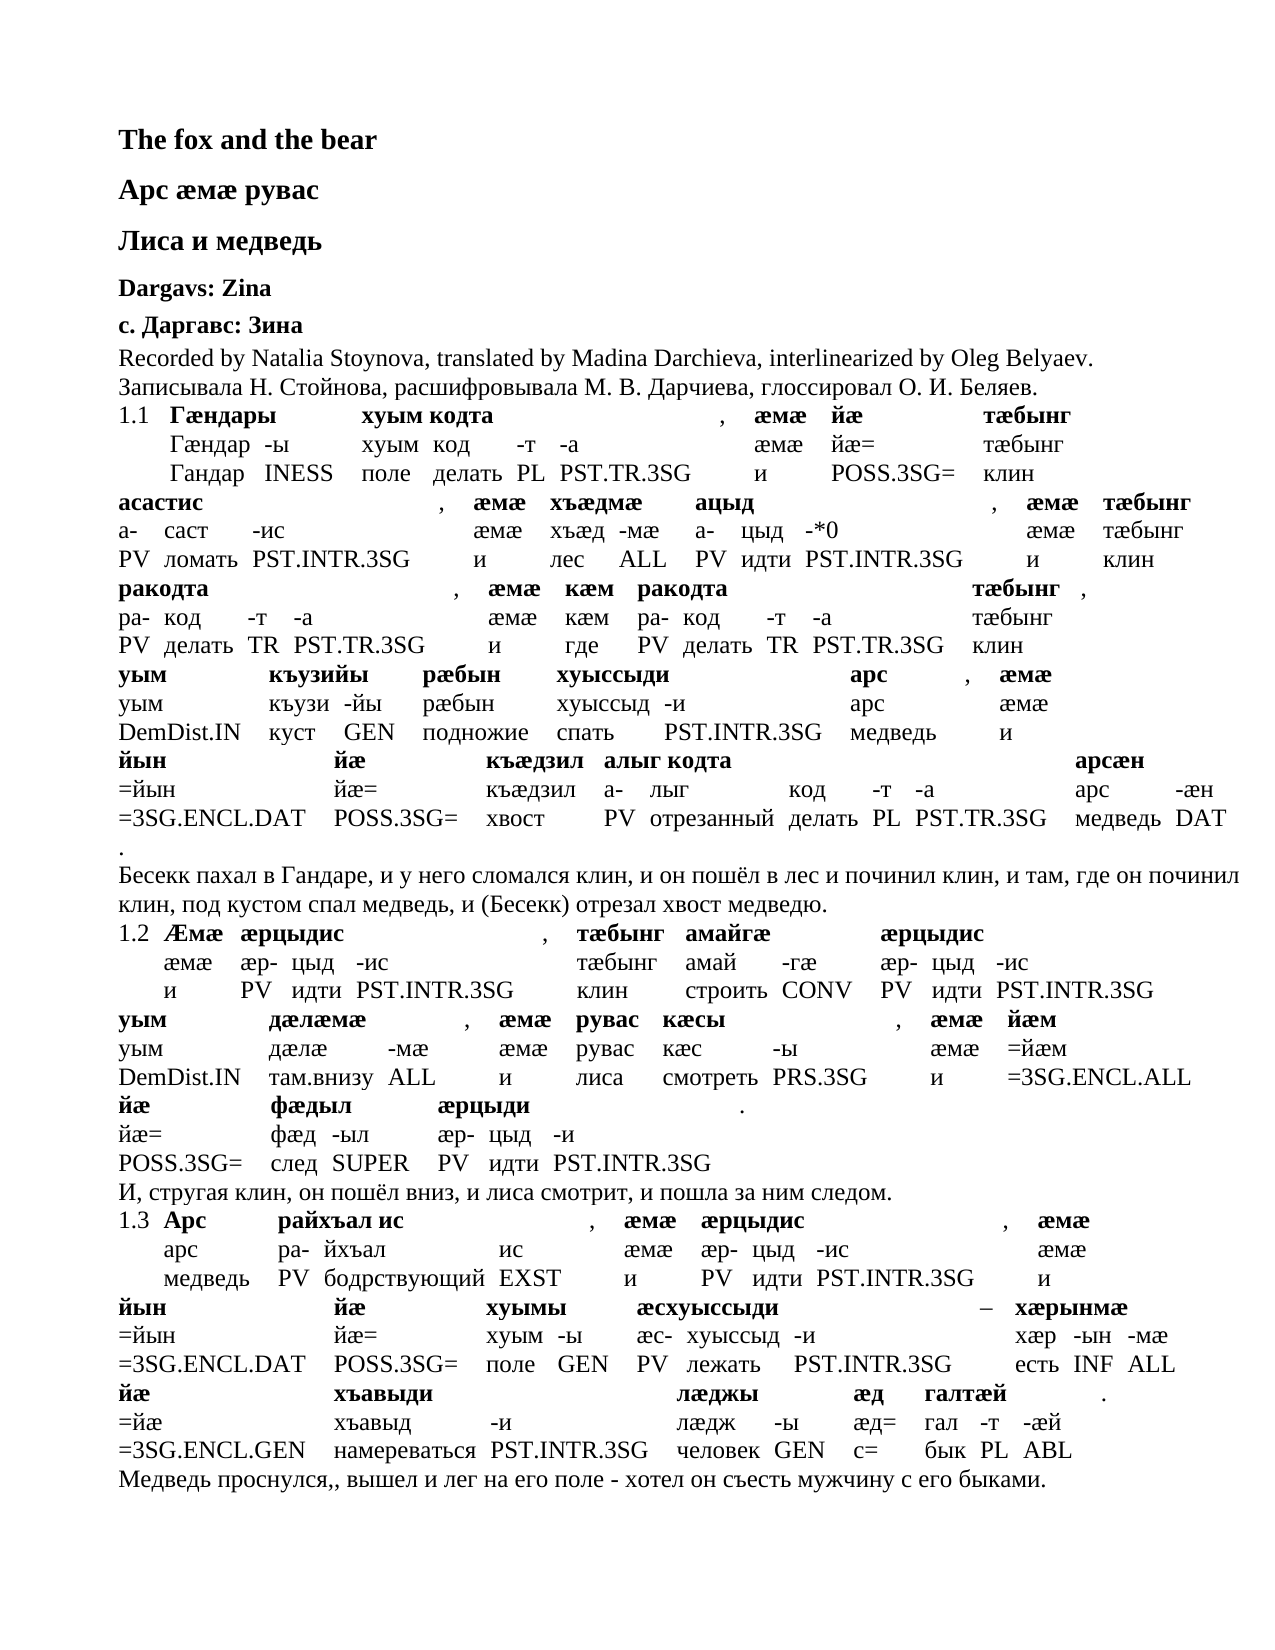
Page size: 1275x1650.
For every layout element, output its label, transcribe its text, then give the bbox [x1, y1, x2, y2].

text цыд [488, 1119, 539, 1148]
text -и [794, 1320, 952, 1349]
text PST.TR.3SG [812, 630, 944, 659]
text рувас [576, 1033, 635, 1062]
text PST.INTR.3SG [252, 544, 411, 573]
text хуыссыд [556, 688, 650, 717]
text 1.2 [118, 918, 149, 947]
text CONV [782, 975, 853, 1004]
text -ыл [332, 1119, 409, 1148]
text -мæ [618, 515, 667, 544]
text æр- [880, 947, 918, 975]
text уым [118, 659, 255, 688]
text -ы [557, 1320, 609, 1349]
text TR [766, 630, 798, 659]
text а- [604, 774, 636, 803]
text POSS.3SG= [333, 803, 458, 832]
text уым [118, 1033, 241, 1062]
text -æн [1175, 774, 1227, 803]
text -ис [816, 1234, 975, 1263]
text GEN [557, 1349, 609, 1378]
text æмæ [930, 1004, 993, 1033]
text =3SG.ENCL.DAT [118, 1349, 306, 1378]
text , [589, 1205, 610, 1234]
text -ын [1073, 1320, 1113, 1349]
text хуыссыди [556, 659, 836, 688]
text æмæ [999, 688, 1048, 717]
text и [473, 544, 522, 573]
text PV [437, 1148, 475, 1177]
text человек [676, 1435, 760, 1464]
text къæдзил [486, 774, 576, 803]
text поле [361, 458, 419, 487]
text Медведь проснулся,, вышел и лег на его поле - хотел он съесть мужчину с его быками. [118, 1464, 1249, 1493]
text фæдыл [270, 1090, 423, 1119]
text -и [664, 688, 822, 717]
text арс [850, 659, 951, 688]
text смотреть [662, 1062, 759, 1090]
text клин [983, 458, 1064, 487]
text , [1080, 573, 1101, 602]
text -а [293, 602, 425, 630]
text æмæ [624, 1205, 687, 1234]
text тæбынг [972, 602, 1053, 630]
text PV [636, 1349, 673, 1378]
text цыд [291, 947, 342, 975]
text =йын [118, 774, 306, 803]
text -т [516, 429, 546, 458]
text PV [637, 630, 669, 659]
text PL [980, 1435, 1009, 1464]
text йæ [333, 1292, 472, 1320]
text арс [850, 688, 937, 717]
text подножие [422, 717, 529, 745]
text =йæм [1007, 1033, 1192, 1062]
text тæбынг [972, 573, 1067, 602]
text дæлæ [269, 1033, 374, 1062]
text , [453, 573, 474, 602]
text PST.INTR.3SG [805, 544, 963, 573]
text -а [812, 602, 944, 630]
text цыд [932, 947, 982, 975]
text йын [118, 745, 320, 774]
text и [754, 458, 803, 487]
text хъавыди [333, 1378, 663, 1407]
text -ис [356, 947, 514, 975]
text идти [488, 1148, 539, 1177]
text æмæ [473, 515, 522, 544]
text делать [683, 630, 753, 659]
text тæбынг [1103, 515, 1184, 544]
text , [464, 1004, 485, 1033]
text кæсы [662, 1004, 882, 1033]
text -æй [1023, 1407, 1073, 1435]
text кæм [565, 573, 623, 602]
text INESS [264, 458, 334, 487]
text -йы [343, 688, 395, 717]
text PV [695, 544, 727, 573]
text æсхуыссыди [636, 1292, 966, 1320]
text , [1002, 1205, 1023, 1234]
text TR [247, 630, 279, 659]
text и [488, 630, 537, 659]
text PV [278, 1263, 310, 1292]
text PST.TR.3SG [915, 803, 1047, 832]
text PST.INTR.3SG [816, 1263, 975, 1292]
text лыг [649, 774, 775, 803]
text арс [1075, 774, 1161, 803]
text æмæ [1026, 487, 1089, 515]
text ра- [278, 1234, 310, 1263]
text -т [247, 602, 279, 630]
title The fox and the bear [118, 122, 1249, 156]
text с= [853, 1435, 897, 1464]
text æрцыдис [240, 918, 528, 947]
text и [163, 975, 212, 1004]
text , [895, 1004, 916, 1033]
text хъавыд [333, 1407, 476, 1435]
text амайгæ [685, 918, 866, 947]
text ALL [1127, 1349, 1176, 1378]
text идти [752, 1263, 802, 1292]
text PV [880, 975, 918, 1004]
text æмæ [624, 1234, 673, 1263]
text æс- [636, 1320, 673, 1349]
text рувас [576, 1004, 648, 1033]
text ALL [388, 1062, 436, 1090]
text -и [490, 1407, 649, 1435]
text тæбынг [1103, 487, 1197, 515]
text тæбынг [577, 947, 657, 975]
text -*0 [805, 515, 963, 544]
text хъæд [550, 515, 605, 544]
text PST.INTR.3SG [794, 1349, 952, 1378]
text амай [685, 947, 768, 975]
text код [433, 429, 503, 458]
text Recorded by Natalia Stoynova, translated by Madina Darchieva, interlinearized by Oleg Belyaev. [118, 343, 1249, 372]
text -гæ [782, 947, 853, 975]
text йхъал [323, 1234, 485, 1263]
text хъæдмæ [550, 487, 681, 515]
text ракодта [637, 573, 958, 602]
text , [542, 918, 563, 947]
text где [565, 630, 609, 659]
text -т [980, 1407, 1009, 1435]
text алыг кодта [604, 745, 1061, 774]
text EXST [499, 1263, 561, 1292]
text ис [499, 1234, 561, 1263]
text и [999, 717, 1048, 745]
text PST.INTR.3SG [356, 975, 514, 1004]
text лæдж [676, 1407, 760, 1435]
text Арс [163, 1205, 264, 1234]
text æмæ [1026, 515, 1075, 544]
text ра- [637, 602, 669, 630]
text фæд [270, 1119, 318, 1148]
text йын [118, 1292, 320, 1320]
text дæлæмæ [269, 1004, 450, 1033]
text =3SG.ENCL.ALL [1007, 1062, 1192, 1090]
text хæрынмæ [1015, 1292, 1190, 1320]
text -а [559, 429, 691, 458]
text хуым [486, 1320, 543, 1349]
text къæдзил [486, 745, 590, 774]
text арсæн [1075, 745, 1241, 774]
text йæ [831, 400, 969, 429]
text Dargavs: Zina [118, 273, 1249, 302]
text уым [118, 1004, 255, 1033]
text идти [932, 975, 982, 1004]
text кæс [662, 1033, 759, 1062]
text делать [788, 803, 858, 832]
text æмæ [499, 1033, 548, 1062]
text идти [291, 975, 342, 1004]
text PV [118, 544, 150, 573]
text -ы [772, 1033, 868, 1062]
text йæ= [118, 1119, 243, 1148]
text там.внизу [269, 1062, 374, 1090]
text спать [556, 717, 650, 745]
text делать [164, 630, 234, 659]
text тæбынг [983, 400, 1078, 429]
text уым [118, 688, 241, 717]
text ломать [164, 544, 238, 573]
text лæджы [676, 1378, 839, 1407]
text код [788, 774, 858, 803]
text PV [701, 1263, 738, 1292]
text арс [163, 1234, 250, 1263]
text хуымы [486, 1292, 623, 1320]
text -ы [264, 429, 334, 458]
text бык [924, 1435, 966, 1464]
text GEN [343, 717, 395, 745]
text – [980, 1292, 1001, 1320]
text хуым кодта [361, 400, 705, 429]
text æрцыди [437, 1090, 725, 1119]
text PST.INTR.3SG [490, 1435, 649, 1464]
text гал [924, 1407, 966, 1435]
text йæм [1007, 1004, 1206, 1033]
text INF [1073, 1349, 1113, 1378]
text и [499, 1062, 548, 1090]
text след [270, 1148, 318, 1177]
text , [438, 487, 459, 515]
text PST.TR.3SG [293, 630, 425, 659]
text -т [766, 602, 798, 630]
text POSS.3SG= [831, 458, 955, 487]
text Гандар [169, 458, 250, 487]
text æр- [701, 1234, 738, 1263]
text =3SG.ENCL.DAT [118, 803, 306, 832]
text DemDist.IN [118, 1062, 241, 1090]
text код [683, 602, 753, 630]
text бодрствующий [323, 1263, 485, 1292]
text =йæ [118, 1407, 306, 1435]
text ALL [618, 544, 667, 573]
text и [1026, 544, 1075, 573]
text æмæ [754, 400, 817, 429]
text асастис [118, 487, 424, 515]
text хвост [486, 803, 576, 832]
text =йын [118, 1320, 306, 1349]
text Æмæ [163, 918, 226, 947]
text POSS.3SG= [333, 1349, 458, 1378]
text PST.INTR.3SG [996, 975, 1154, 1004]
text поле [486, 1349, 543, 1378]
text и [624, 1263, 673, 1292]
text æмæ [754, 429, 803, 458]
text -мæ [1127, 1320, 1176, 1349]
text И, стругая клин, он пошёл вниз, и лиса смотрит, и пошла за ним следом. [118, 1177, 1249, 1205]
text PV [604, 803, 636, 832]
text PL [872, 803, 901, 832]
text медведь [850, 717, 937, 745]
title Арс æмæ рувас [118, 172, 1249, 206]
text клин [577, 975, 657, 1004]
text хæр [1015, 1320, 1059, 1349]
text æд [853, 1378, 911, 1407]
text æмæ [499, 1004, 562, 1033]
text ацыд [695, 487, 977, 515]
text саст [164, 515, 238, 544]
text галтæй [924, 1378, 1087, 1407]
text æмæ [1037, 1234, 1086, 1263]
text PL [516, 458, 546, 487]
text идти [741, 544, 791, 573]
text медведь [163, 1263, 250, 1292]
text PV [240, 975, 278, 1004]
text къузийы [269, 659, 409, 688]
text -и [553, 1119, 711, 1148]
text æмæ [488, 573, 551, 602]
text йæ= [831, 429, 955, 458]
text -т [872, 774, 901, 803]
text Гæндар [169, 429, 250, 458]
text къузи [269, 688, 330, 717]
text PV [118, 630, 150, 659]
text ракодта [118, 573, 439, 602]
text , [964, 659, 985, 688]
text æр- [437, 1119, 475, 1148]
text намереваться [333, 1435, 476, 1464]
text с. Даргавс: Зина [118, 310, 1249, 339]
text PRS.3SG [772, 1062, 868, 1090]
text лиса [576, 1062, 635, 1090]
text йæ= [333, 1320, 458, 1349]
text а- [118, 515, 150, 544]
text æрцыдис [701, 1205, 989, 1234]
text æмæ [930, 1033, 979, 1062]
text PST.INTR.3SG [664, 717, 822, 745]
text , [719, 400, 740, 429]
text лес [550, 544, 605, 573]
text есть [1015, 1349, 1059, 1378]
text хуыссыд [686, 1320, 780, 1349]
text цыд [752, 1234, 802, 1263]
text . [1101, 1378, 1122, 1407]
text -ис [996, 947, 1154, 975]
text GEN [774, 1435, 825, 1464]
text æд= [853, 1407, 897, 1435]
text ABL [1023, 1435, 1073, 1464]
text строить [685, 975, 768, 1004]
text æмæ [163, 947, 212, 975]
text SUPER [332, 1148, 409, 1177]
text Бесекк пахал в Гандаре, и у него сломался клин, и он пошёл в лес и починил клин, и там, где он починил клин, под кустом спал медведь, и (Бесекк) отрезал хвост медведю. [118, 860, 1249, 918]
text -ис [252, 515, 411, 544]
text , [991, 487, 1012, 515]
text æр- [240, 947, 278, 975]
text тæбынг [983, 429, 1064, 458]
text делать [433, 458, 503, 487]
text -мæ [388, 1033, 436, 1062]
text PST.INTR.3SG [553, 1148, 711, 1177]
text йæ [333, 745, 472, 774]
text рæбын [422, 659, 543, 688]
text лежать [686, 1349, 780, 1378]
text æмæ [488, 602, 537, 630]
text кæм [565, 602, 609, 630]
text DAT [1175, 803, 1227, 832]
text æмæ [473, 487, 536, 515]
text 1.1 [118, 400, 149, 429]
text а- [695, 515, 727, 544]
text æмæ [1037, 1205, 1100, 1234]
text рæбын [422, 688, 529, 717]
text æмæ [999, 659, 1062, 688]
text Гæндары [169, 400, 348, 429]
title Лиса и медведь [118, 223, 1249, 256]
text йæ [118, 1378, 320, 1407]
text -а [915, 774, 1047, 803]
text =3SG.ENCL.GEN [118, 1435, 306, 1464]
text клин [1103, 544, 1184, 573]
text и [930, 1062, 979, 1090]
text -ы [774, 1407, 825, 1435]
text DemDist.IN [118, 717, 241, 745]
text отрезанный [649, 803, 775, 832]
text медведь [1075, 803, 1161, 832]
text хуым [361, 429, 419, 458]
text куст [269, 717, 330, 745]
text тæбынг [577, 918, 671, 947]
text POSS.3SG= [118, 1148, 243, 1177]
text клин [972, 630, 1053, 659]
text PST.TR.3SG [559, 458, 691, 487]
text . [739, 1090, 760, 1119]
text 1.3 [118, 1205, 149, 1234]
text йæ= [333, 774, 458, 803]
text . [118, 832, 139, 860]
text и [1037, 1263, 1086, 1292]
text код [164, 602, 234, 630]
text райхъал ис [278, 1205, 575, 1234]
text Записывала Н. Стойнова, расшифровывала М. В. Дарчиева, глоссировал О. И. Беляев. [118, 372, 1249, 400]
text æрцыдис [880, 918, 1168, 947]
text ра- [118, 602, 150, 630]
text цыд [741, 515, 791, 544]
text йæ [118, 1090, 257, 1119]
